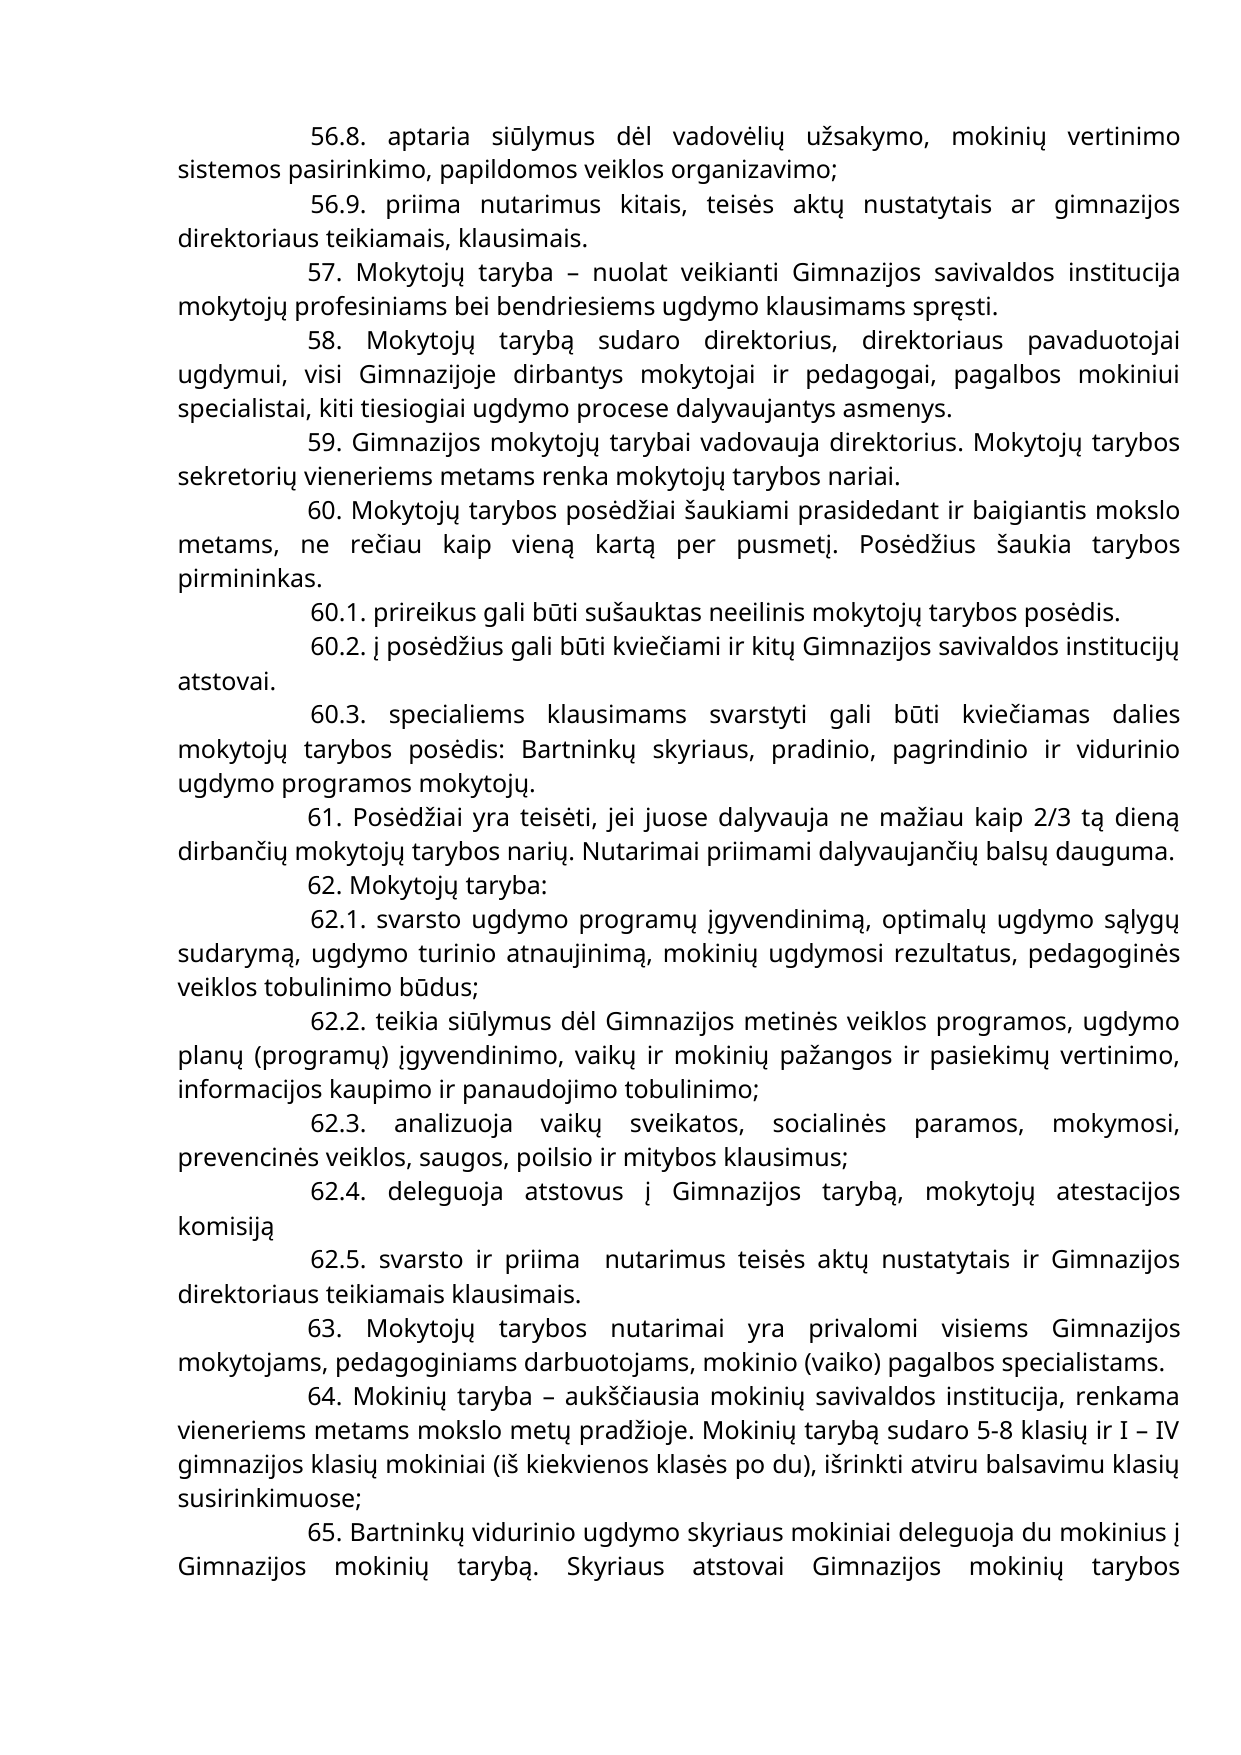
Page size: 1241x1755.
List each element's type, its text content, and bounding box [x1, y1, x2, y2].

text 63. Mokytojų tarybos nutarimai yra privalomi visiems Gimnazijos mokytojams, pedagoginiams darbuotojams, mokinio (vaiko) pagalbos specialistams. [177, 1310, 1181, 1378]
text 62.2. teikia siūlymus dėl Gimnazijos metinės veiklos programos, ugdymo planų (programų) įgyvendinimo, vaikų ir mokinių pažangos ir pasiekimų vertinimo, informacijos kaupimo ir panaudojimo tobulinimo; [177, 1004, 1181, 1106]
text 62.5. svarsto ir priima nutarimus teisės aktų nustatytais ir Gimnazijos direktoriaus teikiamais klausimais. [177, 1242, 1181, 1310]
text 57. Mokytojų taryba – nuolat veikianti Gimnazijos savivaldos institucija mokytojų profesiniams bei bendriesiems ugdymo klausimams spręsti. [177, 254, 1181, 322]
text 62. Mokytojų taryba: [177, 867, 1181, 902]
text 60. Mokytojų tarybos posėdžiai šaukiami prasidedant ir baigiantis mokslo metams, ne rečiau kaip vieną kartą per pusmetį. Posėdžius šaukia tarybos pirmininkas. [177, 493, 1181, 595]
text 64. Mokinių taryba – aukščiausia mokinių savivaldos institucija, renkama vieneriems metams mokslo metų pradžioje. Mokinių tarybą sudaro 5-8 klasių ir I – IV gimnazijos klasių mokiniai (iš kiekvienos klasės po du), išrinkti atviru balsavimu klasių susirinkimuose; [177, 1378, 1181, 1515]
text 62.4. deleguoja atstovus į Gimnazijos tarybą, mokytojų atestacijos komisiją [177, 1174, 1181, 1242]
text 61. Posėdžiai yra teisėti, jei juose dalyvauja ne mažiau kaip 2/3 tą dieną dirbančių mokytojų tarybos narių. Nutarimai priimami dalyvaujančių balsų dauguma. [177, 799, 1181, 867]
text 60.2. į posėdžius gali būti kviečiami ir kitų Gimnazijos savivaldos institucijų atstovai. [177, 629, 1181, 697]
text 59. Gimnazijos mokytojų tarybai vadovauja direktorius. Mokytojų tarybos sekretorių vieneriems metams renka mokytojų tarybos nariai. [177, 425, 1181, 493]
text 60.3. specialiems klausimams svarstyti gali būti kviečiamas dalies mokytojų tarybos posėdis: Bartninkų skyriaus, pradinio, pagrindinio ir vidurinio ugdymo programos mokytojų. [177, 697, 1181, 799]
text 62.1. svarsto ugdymo programų įgyvendinimą, optimalų ugdymo sąlygų sudarymą, ugdymo turinio atnaujinimą, mokinių ugdymosi rezultatus, pedagoginės veiklos tobulinimo būdus; [177, 902, 1181, 1004]
text 62.3. analizuoja vaikų sveikatos, socialinės paramos, mokymosi, prevencinės veiklos, saugos, poilsio ir mitybos klausimus; [177, 1106, 1181, 1174]
text 58. Mokytojų tarybą sudaro direktorius, direktoriaus pavaduotojai ugdymui, visi Gimnazijoje dirbantys mokytojai ir pedagogai, pagalbos mokiniui specialistai, kiti tiesiogiai ugdymo procese dalyvaujantys asmenys. [177, 322, 1181, 425]
text 65. Bartninkų vidurinio ugdymo skyriaus mokiniai deleguoja du mokinius į Gimnazijos mokinių tarybą. Skyriaus atstovai Gimnazijos mokinių tarybos [177, 1515, 1181, 1583]
text 56.8. aptaria siūlymus dėl vadovėlių užsakymo, mokinių vertinimo sistemos pasirinkimo, papildomos veiklos organizavimo; [177, 118, 1181, 186]
text 60.1. prireikus gali būti sušauktas neeilinis mokytojų tarybos posėdis. [177, 595, 1181, 629]
text 56.9. priima nutarimus kitais, teisės aktų nustatytais ar gimnazijos direktoriaus teikiamais, klausimais. [177, 186, 1181, 254]
